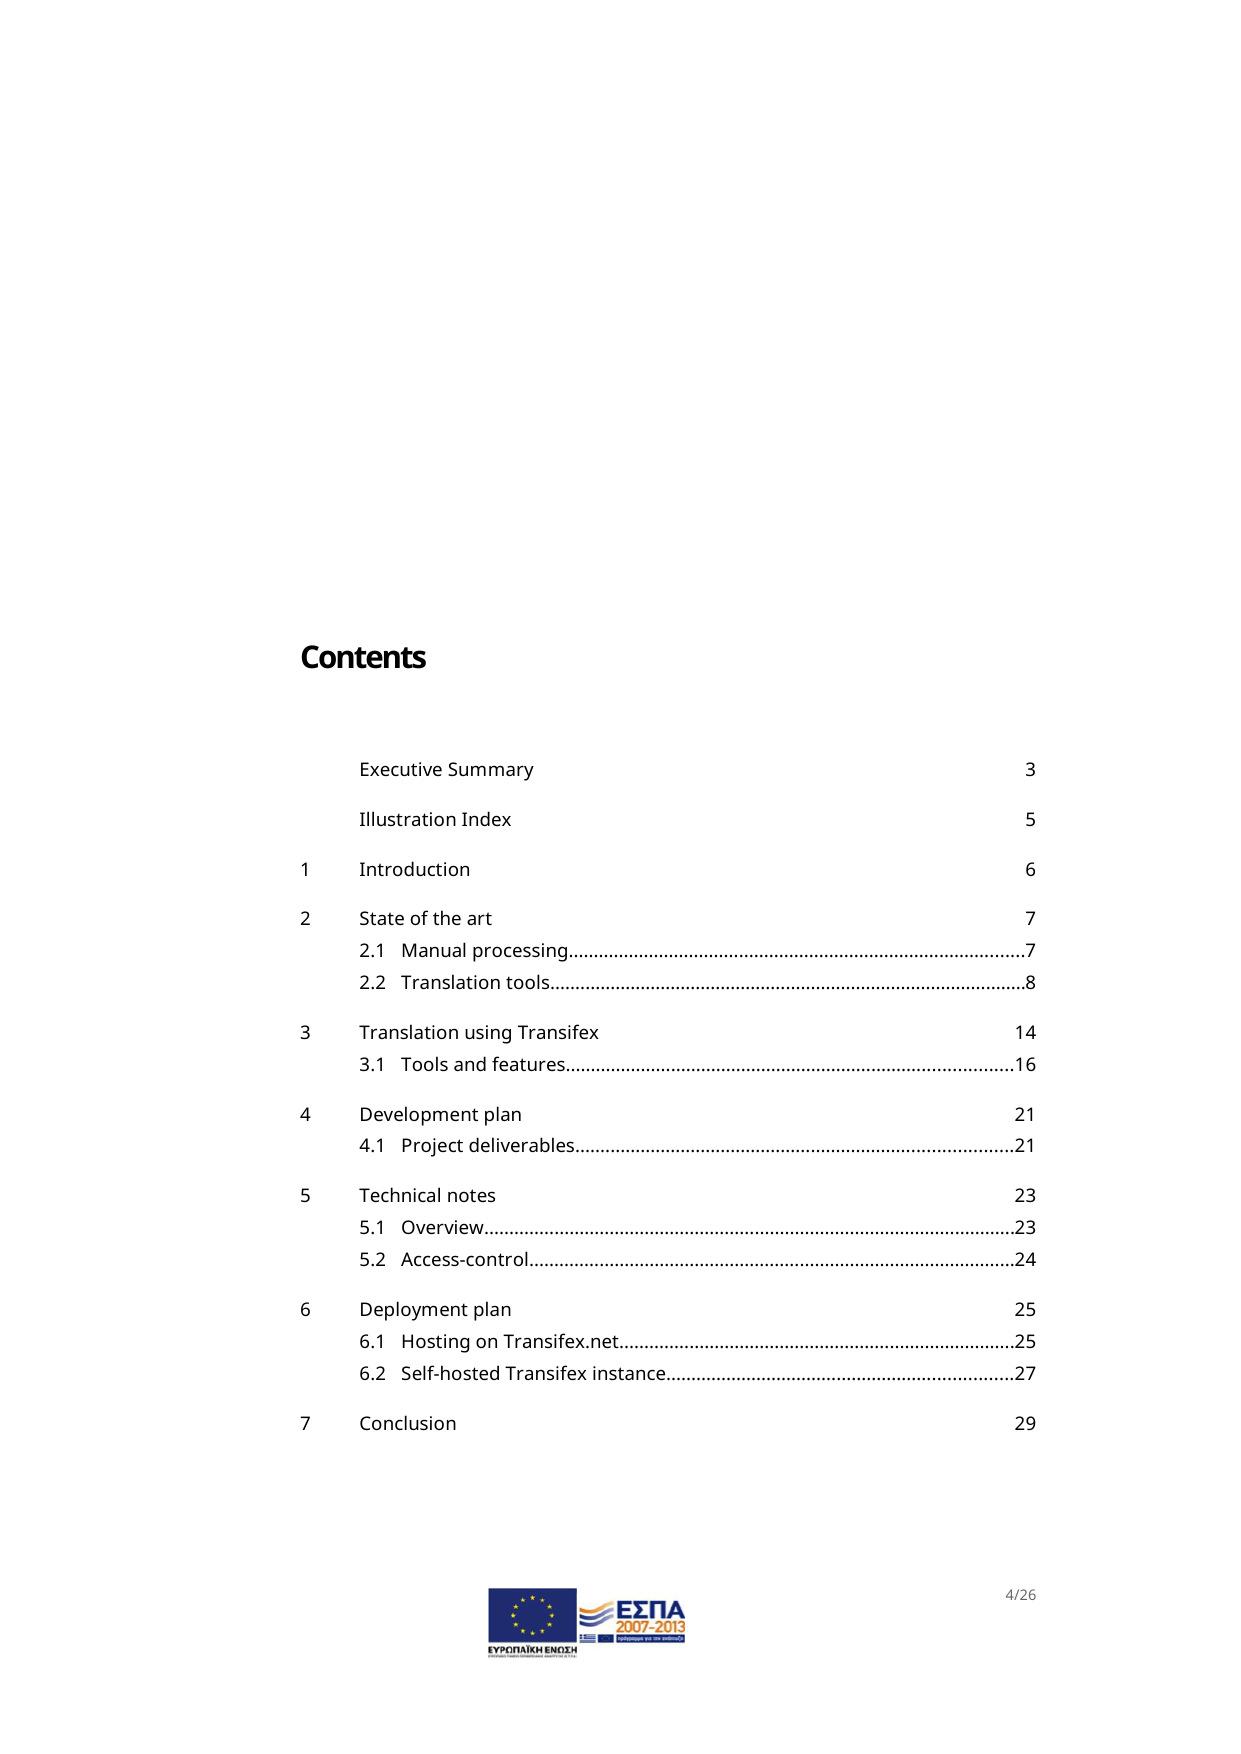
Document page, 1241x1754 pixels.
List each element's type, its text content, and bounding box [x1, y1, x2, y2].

text 7 Conclusion 29 [300, 1409, 1036, 1435]
text 5.2 Access-control 24 [359, 1246, 1036, 1272]
text 4 Development plan 21 [300, 1100, 1036, 1126]
text 6.1 Hosting on Transifex.net 25 [359, 1328, 1036, 1354]
text 2 State of the art 7 [300, 905, 1036, 931]
text Executive Summary 3 [300, 756, 1036, 782]
text 6.2 Self-hosted Transifex instance 27 [359, 1360, 1036, 1386]
text 3.1 Tools and features 16 [359, 1051, 1036, 1077]
text 5.1 Overview 23 [359, 1214, 1036, 1240]
text 3 Translation using Transifex 14 [300, 1019, 1036, 1045]
picture [487, 1588, 685, 1659]
text 2.2 Translation tools 8 [359, 969, 1036, 995]
text 6 Deployment plan 25 [300, 1296, 1036, 1322]
text 1 Introduction 6 [300, 855, 1036, 881]
subtitle Contents [300, 634, 1036, 677]
text 4.1 Project deliverables 21 [359, 1132, 1036, 1158]
text 2.1 Manual processing 7 [359, 937, 1036, 963]
text 5 Technical notes 23 [300, 1182, 1036, 1208]
text Illustration Index 5 [300, 806, 1036, 832]
